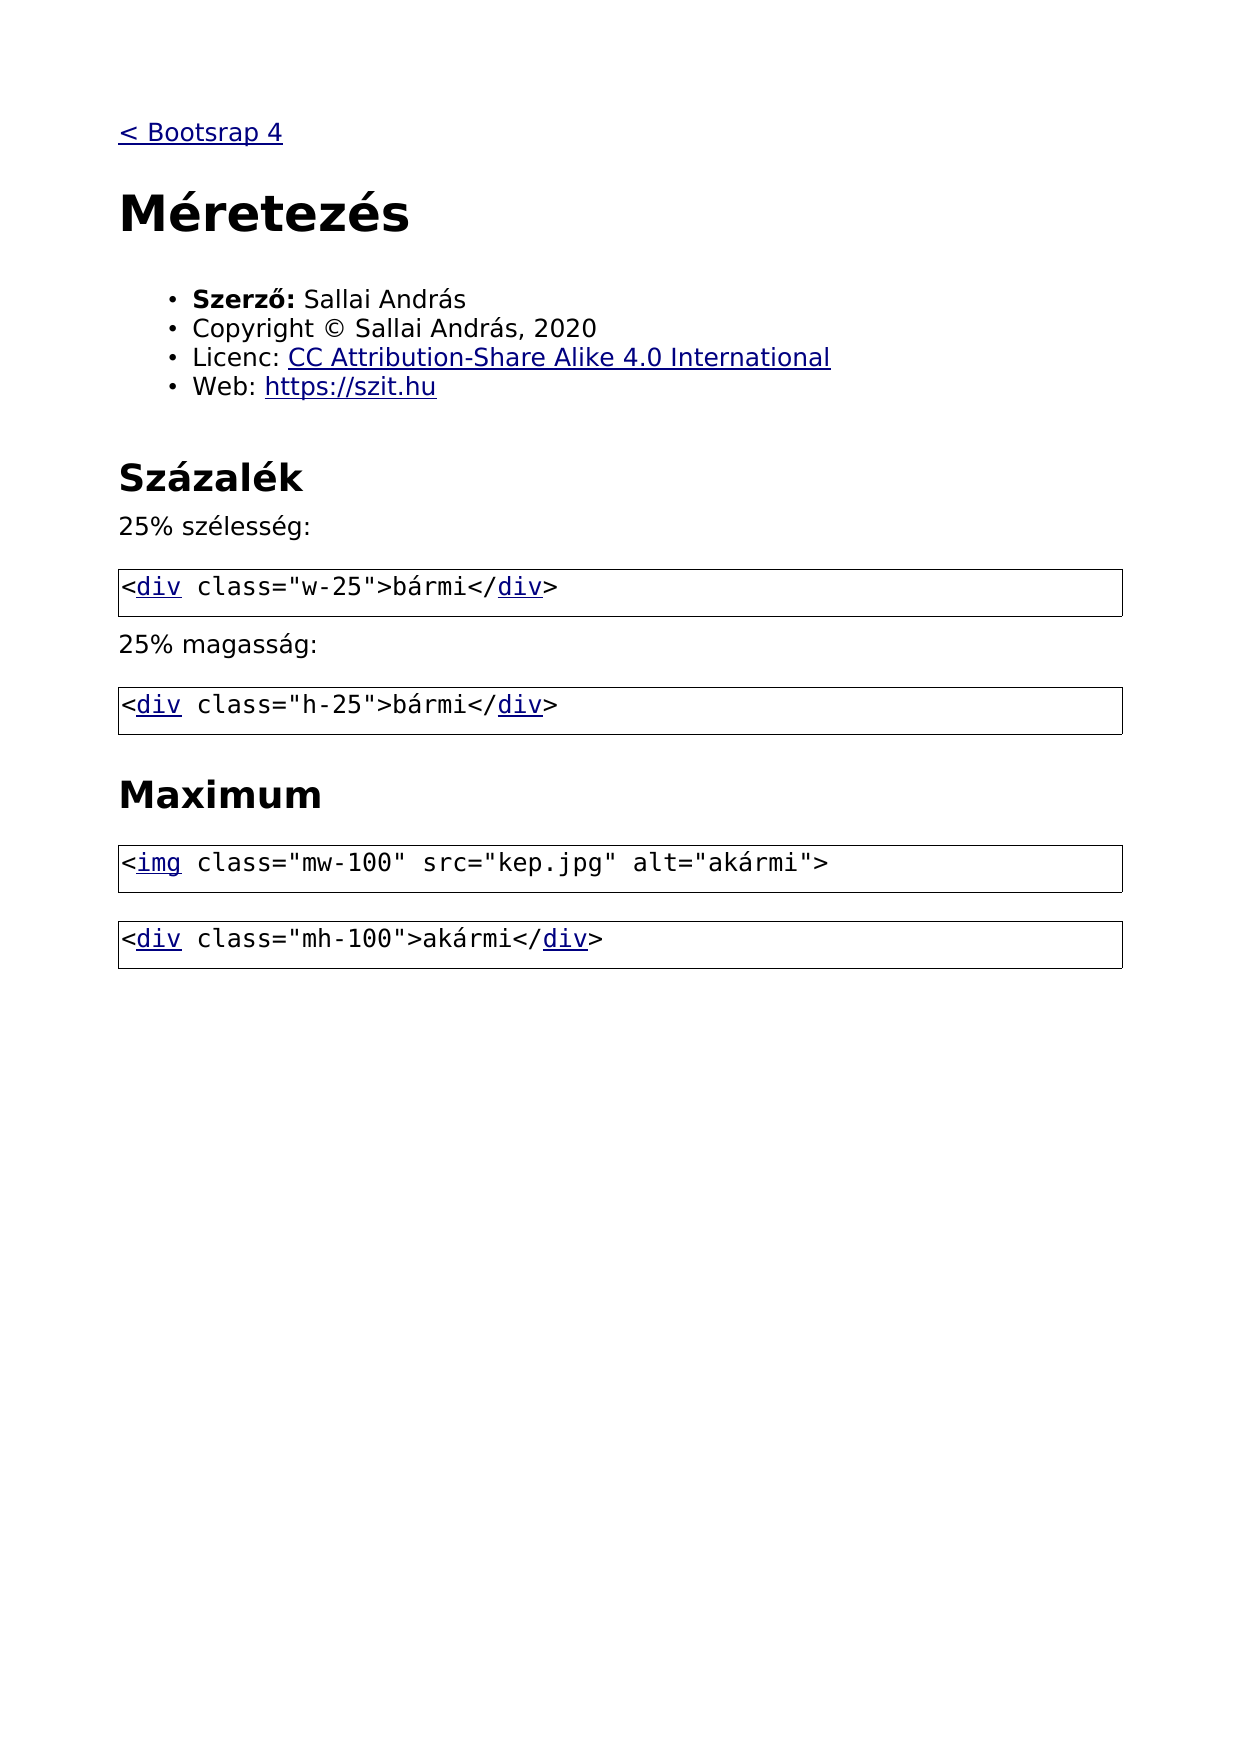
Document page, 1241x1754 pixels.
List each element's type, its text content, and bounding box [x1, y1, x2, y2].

table_header <div class="h-25">bármi</div> [119, 688, 1122, 734]
list Copyright © Sallai András, 2020 [177, 314, 1122, 343]
subtitle Százalék [118, 456, 1122, 500]
table_header <img class="mw-100" src="kep.jpg" alt="akármi"> [119, 846, 1122, 892]
list Licenc: CC Attribution-Share Alike 4.0 International [177, 343, 1122, 372]
text < Bootsrap 4 [118, 118, 1122, 147]
list Web: https://szit.hu [177, 372, 1122, 402]
table_header <div class="mh-100">akármi</div> [119, 922, 1122, 968]
text 25% szélesség: [118, 512, 1122, 541]
list Szerző: Sallai András [177, 285, 1122, 314]
subtitle Méretezés [118, 185, 1122, 243]
text 25% magasság: [118, 631, 1122, 660]
subtitle Maximum [118, 774, 1122, 817]
table_header <div class="w-25">bármi</div> [119, 570, 1122, 616]
